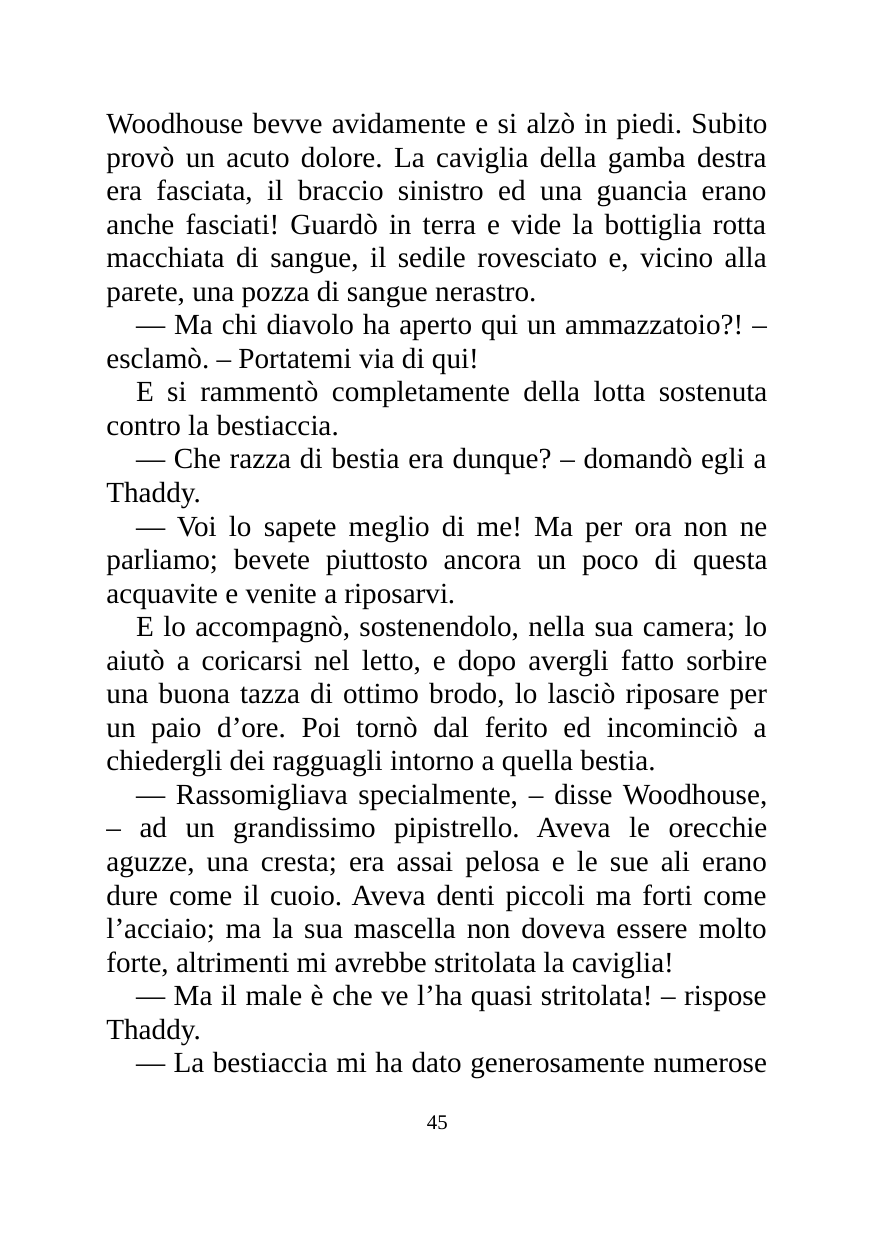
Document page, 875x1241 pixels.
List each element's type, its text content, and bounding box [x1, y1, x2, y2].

text — La bestiaccia mi ha dato generosamente numerose [106, 1045, 768, 1079]
text E lo accompagnò, sostenendolo, nella sua camera; lo aiutò a coricarsi nel letto, e dopo avergli fatto sorbire una buona tazza di ottimo brodo, lo lasciò riposare per un paio d’ore. Poi tornò dal ferito ed incominciò a chiedergli dei ragguagli intorno a quella bestia. [106, 609, 768, 777]
text — Rassomigliava specialmente, – disse Woodhouse, – ad un grandissimo pipistrello. Aveva le orecchie aguzze, una cresta; era assai pelosa e le sue ali erano dure come il cuoio. Aveva denti piccoli ma forti come l’acciaio; ma la sua mascella non doveva essere molto forte, altrimenti mi avrebbe stritolata la caviglia! [106, 777, 768, 978]
text — Voi lo sapete meglio di me! Ma per ora non ne parliamo; bevete piuttosto ancora un poco di questa acquavite e venite a riposarvi. [106, 509, 768, 609]
text E si rammentò completamente della lotta sostenuta contro la bestiaccia. [106, 374, 768, 442]
text — Che razza di bestia era dunque? – domandò egli a Thaddy. [106, 442, 768, 509]
text Woodhouse bevve avidamente e si alzò in piedi. Subito provò un acuto dolore. La caviglia della gamba destra era fasciata, il braccio sinistro ed una guancia erano anche fasciati! Guardò in terra e vide la bottiglia rotta macchiata di sangue, il sedile rovesciato e, vicino alla parete, una pozza di sangue nerastro. [106, 106, 768, 307]
text — Ma chi diavolo ha aperto qui un ammazzatoio?! – esclamò. – Portatemi via di qui! [106, 307, 768, 374]
text — Ma il male è che ve l’ha quasi stritolata! – rispose Thaddy. [106, 978, 768, 1045]
